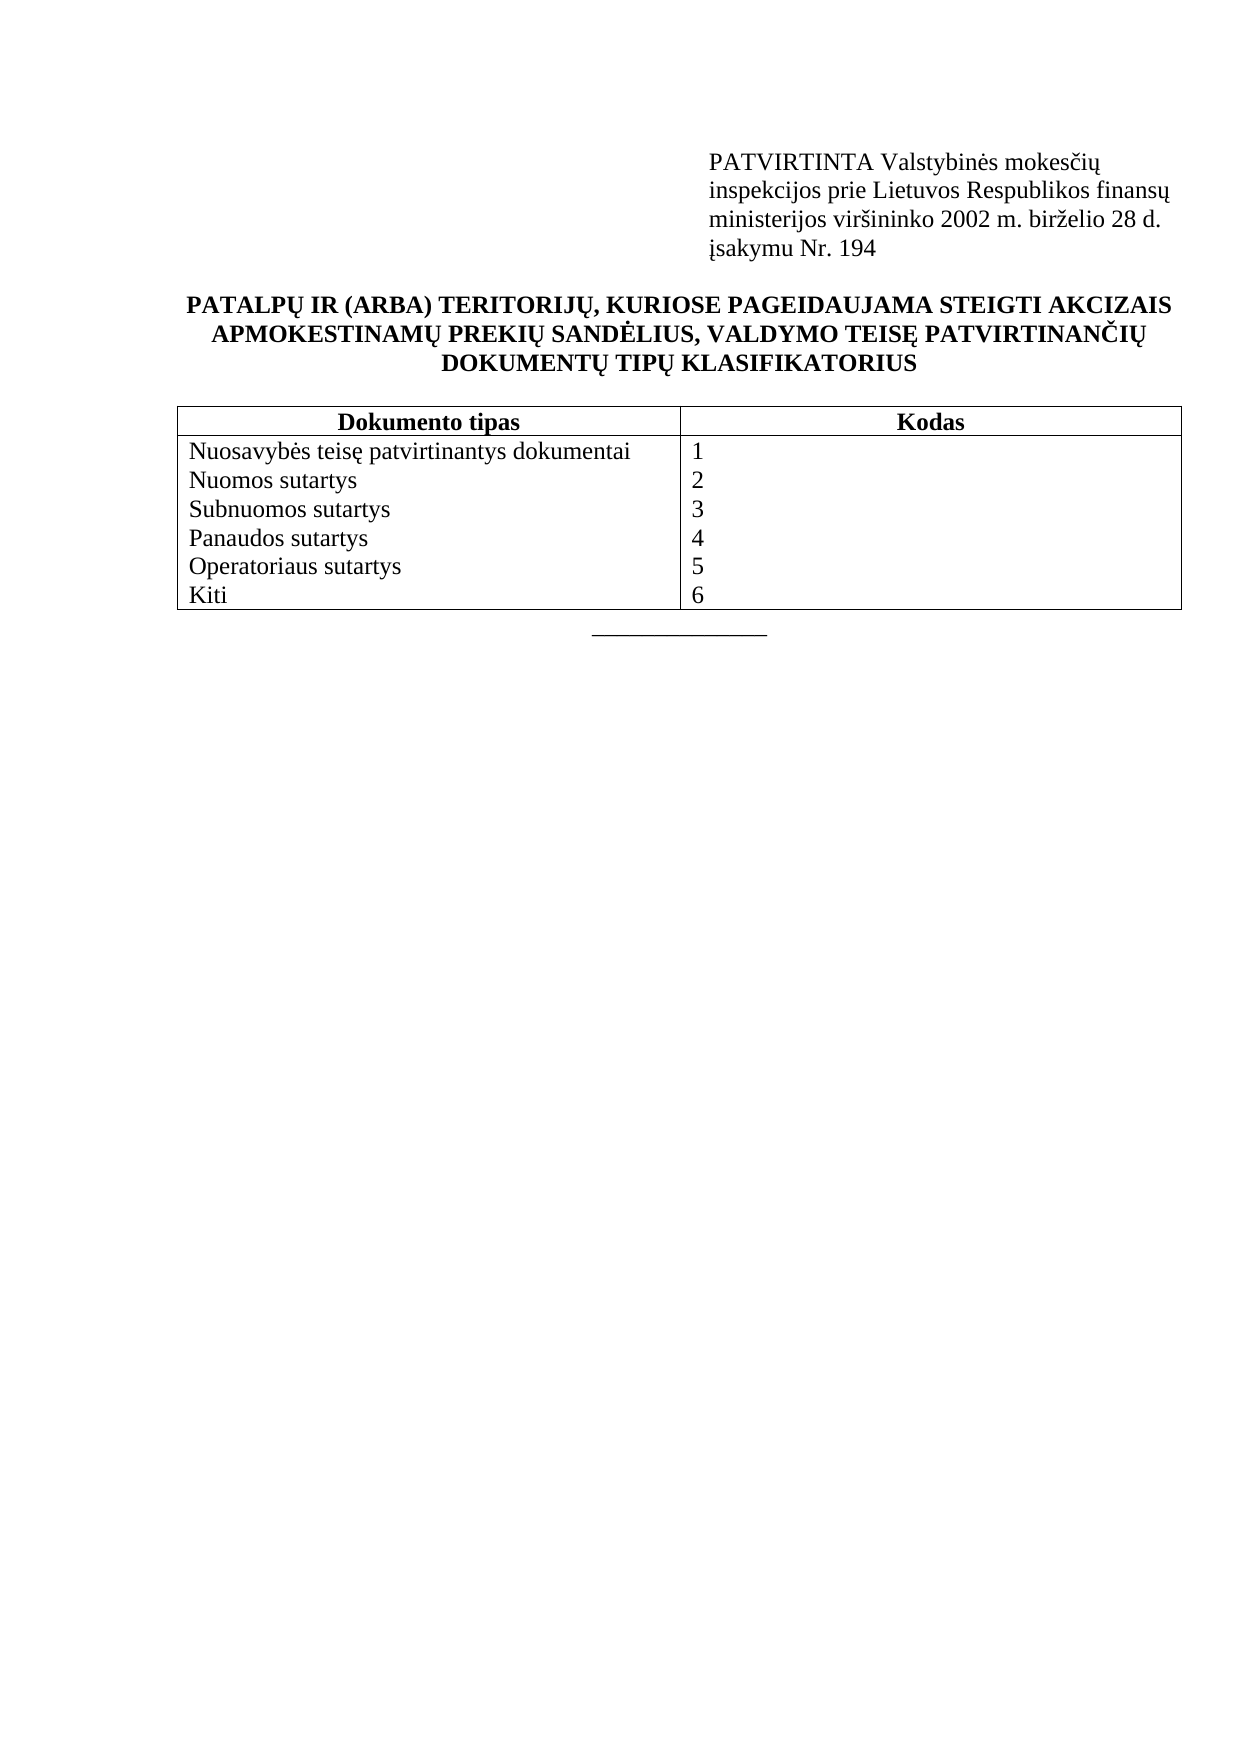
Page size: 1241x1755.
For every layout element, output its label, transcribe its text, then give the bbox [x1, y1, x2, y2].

table_cell Kiti [178, 580, 680, 609]
text ______________ [177, 610, 1181, 639]
table_cell 2 [681, 465, 1181, 494]
text ministerijos viršininko 2002 m. birželio 28 d. [177, 204, 1181, 233]
table_cell 1 [681, 436, 1181, 465]
text PATVIRTINTA Valstybinės mokesčių [177, 147, 1181, 176]
table_cell 4 [681, 523, 1181, 551]
table_cell 6 [681, 580, 1181, 609]
table_header Dokumento tipas [178, 407, 680, 435]
table_cell Panaudos sutartys [178, 523, 680, 551]
text inspekcijos prie Lietuvos Respublikos finansų [177, 176, 1181, 204]
text įsakymu Nr. 194 [177, 233, 1181, 262]
table_cell Operatoriaus sutartys [178, 551, 680, 580]
table_cell Nuomos sutartys [178, 465, 680, 494]
table_cell Nuosavybės teisę patvirtinantys dokumentai [178, 436, 680, 465]
table_cell 5 [681, 551, 1181, 580]
table_cell Subnuomos sutartys [178, 494, 680, 523]
text PATALPŲ IR (ARBA) TERITORIJŲ, KURIOSE PAGEIDAUJAMA STEIGTI AKCIZAIS APMOKESTINAMŲ PREKIŲ SANDĖLIUS, VALDYMO TEISĘ PATVIRTINANČIŲ DOKUMENTŲ TIPŲ KLASIFIKATORIUS [177, 291, 1181, 377]
table_header Kodas [681, 407, 1181, 435]
table_cell 3 [681, 494, 1181, 523]
